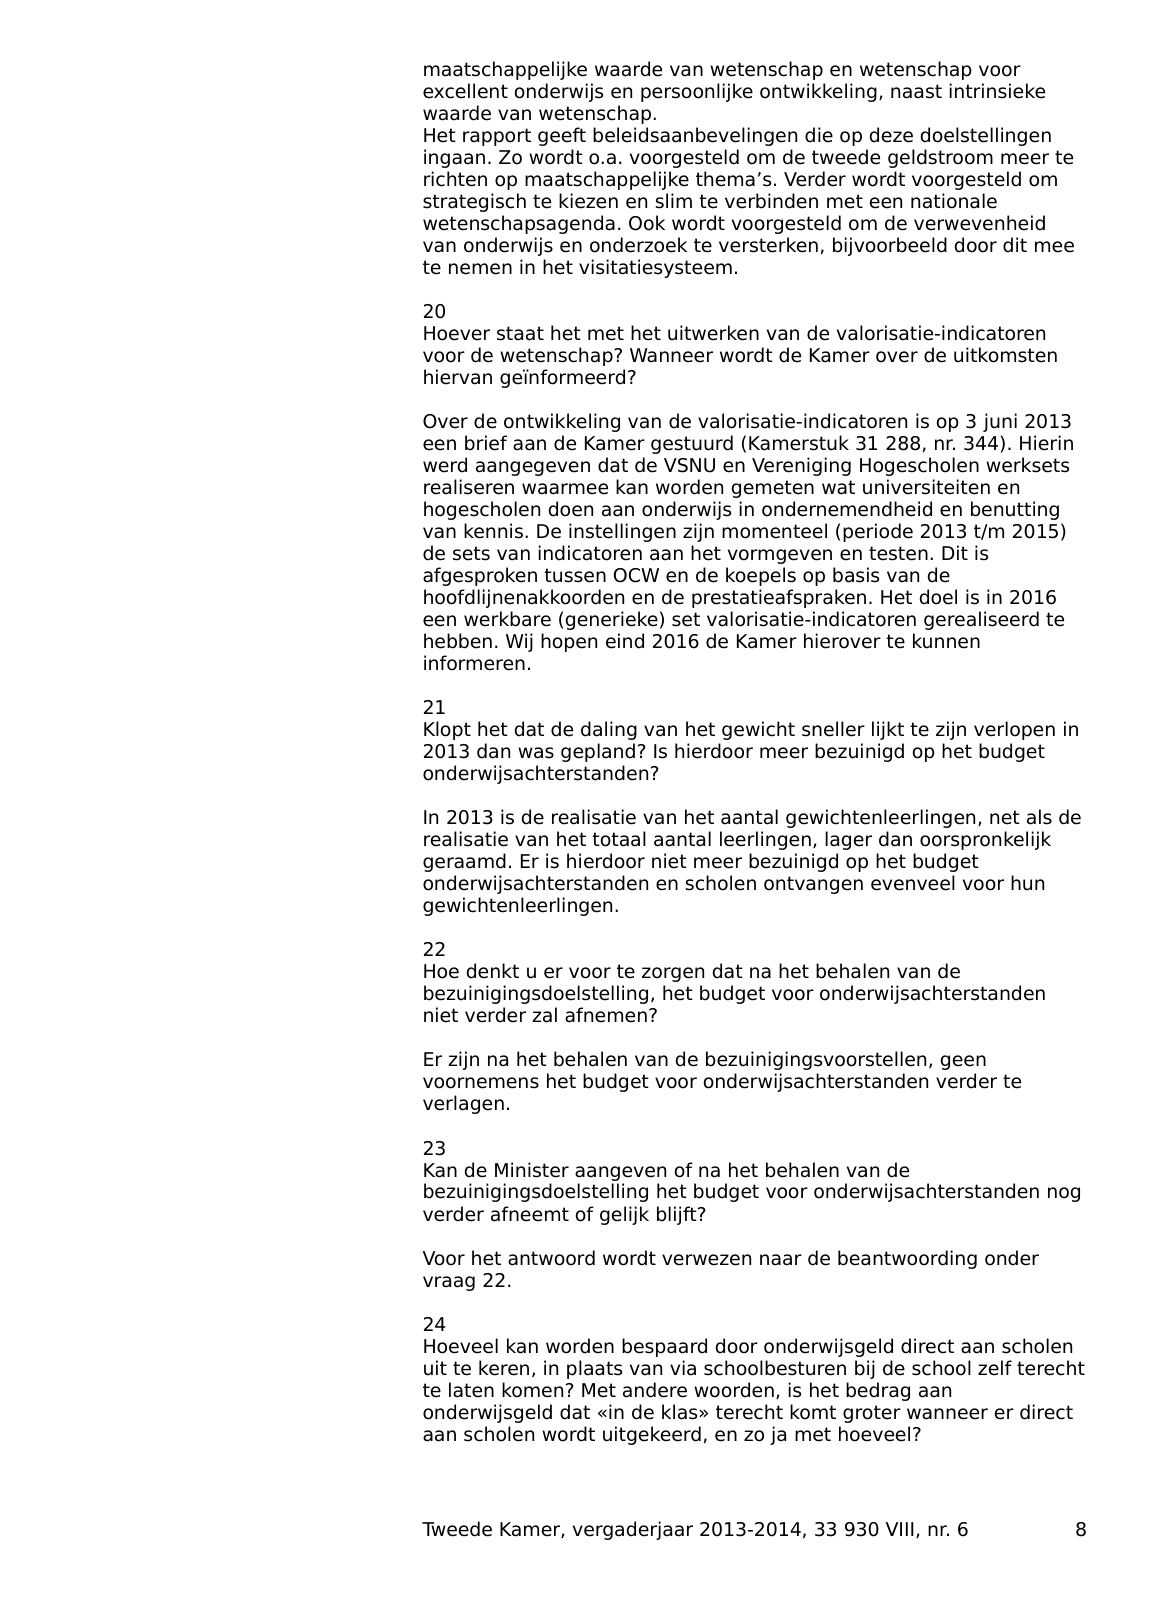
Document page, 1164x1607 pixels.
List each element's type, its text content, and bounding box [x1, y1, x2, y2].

text In 2013 is de realisatie van het aantal gewichtenleerlingen, net als de realisatie van het totaal aantal leerlingen, lager dan oorspronkelijk geraamd. Er is hierdoor niet meer bezuinigd op het budget onderwijsachterstanden en scholen ontvangen evenveel voor hun gewichtenleerlingen. [422, 807, 1087, 917]
text maatschappelijke waarde van wetenschap en wetenschap voor excellent onderwijs en persoonlijke ontwikkeling, naast intrinsieke waarde van wetenschap. [422, 59, 1087, 125]
text Hoe denkt u er voor te zorgen dat na het behalen van de bezuinigingsdoelstelling, het budget voor onderwijsachterstanden niet verder zal afnemen? [422, 961, 1087, 1027]
text Over de ontwikkeling van de valorisatie-indicatoren is op 3 juni 2013 een brief aan de Kamer gestuurd (Kamerstuk 31 288, nr. 344). Hierin werd aangegeven dat de VSNU en Vereniging Hogescholen werksets realiseren waarmee kan worden gemeten wat universiteiten en hogescholen doen aan onderwijs in ondernemendheid en benutting van kennis. De instellingen zijn momenteel (periode 2013 t/m 2015) de sets van indicatoren aan het vormgeven en testen. Dit is afgesproken tussen OCW en de koepels op basis van de hoofdlijnenakkoorden en de prestatieafspraken. Het doel is in 2016 een werkbare (generieke) set valorisatie-indicatoren gerealiseerd te hebben. Wij hopen eind 2016 de Kamer hierover te kunnen informeren. [422, 411, 1087, 675]
text Er zijn na het behalen van de bezuinigingsvoorstellen, geen voornemens het budget voor onderwijsachterstanden verder te verlagen. [422, 1049, 1087, 1115]
text 21 [422, 697, 1087, 719]
text 20 [422, 301, 1087, 323]
text 22 [422, 939, 1087, 961]
text Voor het antwoord wordt verwezen naar de beantwoording onder vraag 22. [422, 1248, 1087, 1292]
text Kan de Minister aangeven of na het behalen van de bezuinigingsdoelstelling het budget voor onderwijsachterstanden nog verder afneemt of gelijk blijft? [422, 1159, 1087, 1225]
text Klopt het dat de daling van het gewicht sneller lijkt te zijn verlopen in 2013 dan was gepland? Is hierdoor meer bezuinigd op het budget onderwijsachterstanden? [422, 719, 1087, 785]
text Hoeveel kan worden bespaard door onderwijsgeld direct aan scholen uit te keren, in plaats van via schoolbesturen bij de school zelf terecht te laten komen? Met andere woorden, is het bedrag aan onderwijsgeld dat «in de klas» terecht komt groter wanneer er direct aan scholen wordt uitgekeerd, en zo ja met hoeveel? [422, 1336, 1087, 1446]
text 24 [422, 1314, 1087, 1336]
text Het rapport geeft beleidsaanbevelingen die op deze doelstellingen ingaan. Zo wordt o.a. voorgesteld om de tweede geldstroom meer te richten op maatschappelijke thema’s. Verder wordt voorgesteld om strategisch te kiezen en slim te verbinden met een nationale wetenschapsagenda. Ook wordt voorgesteld om de verwevenheid van onderwijs en onderzoek te versterken, bijvoorbeeld door dit mee te nemen in het visitatiesysteem. [422, 125, 1087, 279]
text Hoever staat het met het uitwerken van de valorisatie-indicatoren voor de wetenschap? Wanneer wordt de Kamer over de uitkomsten hiervan geïnformeerd? [422, 323, 1087, 389]
text 23 [422, 1137, 1087, 1159]
